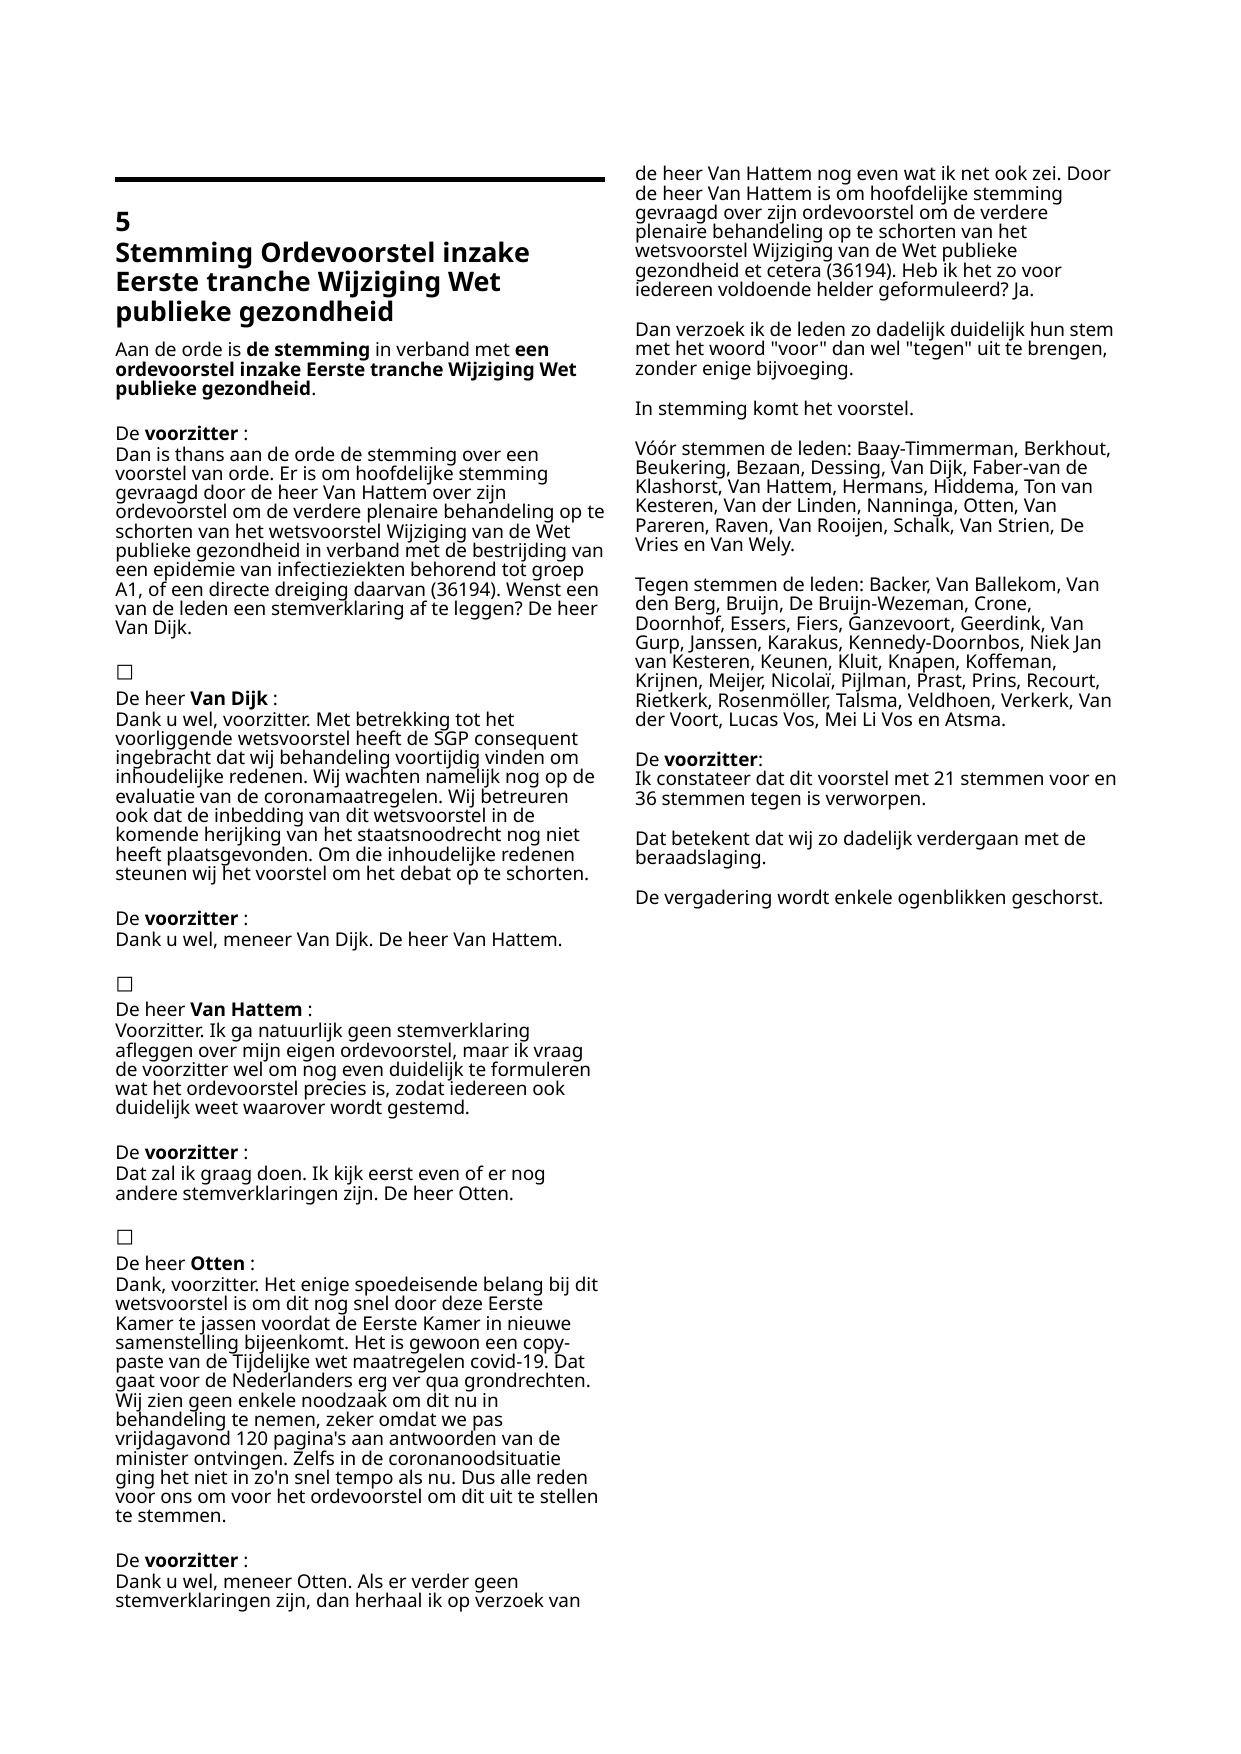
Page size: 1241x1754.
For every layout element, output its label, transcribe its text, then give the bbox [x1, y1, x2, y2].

text ⬜ [115, 1224, 605, 1250]
text De heer Van Dijk : [115, 685, 605, 711]
text De voorzitter: [635, 751, 1125, 770]
text Dan verzoek ik de leden zo dadelijk duidelijk hun stem met het woord "voor" dan wel "tegen" uit te brengen, zonder enige bijvoeging. [635, 321, 1125, 379]
text Aan de orde is de stemming in verband met een ordevoorstel inzake Eerste tranche Wijziging Wet publieke gezondheid. [115, 341, 605, 399]
text De heer Otten : [115, 1250, 605, 1276]
text De voorzitter : [115, 1547, 605, 1573]
text Dank u wel, voorzitter. Met betrekking tot het voorliggende wetsvoorstel heeft de SGP consequent ingebracht dat wij behandeling voortijdig vinden om inhoudelijke redenen. Wij wachten namelijk nog op de evaluatie van de coronamaatregelen. Wij betreuren ook dat de inbedding van dit wetsvoorstel in de komende herijking van het staatsnoodrecht nog niet heeft plaatsgevonden. Om die inhoudelijke redenen steunen wij het voorstel om het debat op te schorten. [115, 711, 605, 884]
text ⬜ [115, 971, 605, 997]
text ⬜ [115, 659, 605, 685]
text Vóór stemmen de leden: Baay-Timmerman, Berkhout, Beukering, Bezaan, Dessing, Van Dijk, Faber-van de Klashorst, Van Hattem, Hermans, Hiddema, Ton van Kesteren, Van der Linden, Nanninga, Otten, Van Pareren, Raven, Van Rooijen, Schalk, Van Strien, De Vries en Van Wely. [635, 440, 1125, 555]
text Stemming Ordevoorstel inzake Eerste tranche Wijziging Wet publieke gezondheid [115, 239, 605, 341]
text De heer Van Hattem : [115, 997, 605, 1022]
text Ik constateer dat dit voorstel met 21 stemmen voor en 36 stemmen tegen is verworpen. [635, 770, 1125, 809]
text Tegen stemmen de leden: Backer, Van Ballekom, Van den Berg, Bruijn, De Bruijn-Wezeman, Crone, Doornhof, Essers, Fiers, Ganzevoort, Geerdink, Van Gurp, Janssen, Karakus, Kennedy-Doornbos, Niek Jan van Kesteren, Keunen, Kluit, Knapen, Koffeman, Krijnen, Meijer, Nicolaï, Pijlman, Prast, Prins, Recourt, Rietkerk, Rosenmöller, Talsma, Veldhoen, Verkerk, Van der Voort, Lucas Vos, Mei Li Vos en Atsma. [635, 576, 1125, 730]
text Dank, voorzitter. Het enige spoedeisende belang bij dit wetsvoorstel is om dit nog snel door deze Eerste Kamer te jassen voordat de Eerste Kamer in nieuwe samenstelling bijeenkomt. Het is gewoon een copy-paste van de Tijdelijke wet maatregelen covid-19. Dat gaat voor de Nederlanders erg ver qua grondrechten. Wij zien geen enkele noodzaak om dit nu in behandeling te nemen, zeker omdat we pas vrijdagavond 120 pagina's aan antwoorden van de minister ontvingen. Zelfs in de coronanoodsituatie ging het niet in zo'n snel tempo als nu. Dus alle reden voor ons om voor het ordevoorstel om dit uit te stellen te stemmen. [115, 1276, 605, 1527]
text Dank u wel, meneer Otten. Als er verder geen stemverklaringen zijn, dan herhaal ik op verzoek van [115, 1573, 605, 1612]
text Voorzitter. Ik ga natuurlijk geen stemverklaring afleggen over mijn eigen ordevoorstel, maar ik vraag de voorzitter wel om nog even duidelijk te formuleren wat het ordevoorstel precies is, zodat iedereen ook duidelijk weet waarover wordt gestemd. [115, 1022, 605, 1119]
text de heer Van Hattem nog even wat ik net ook zei. Door de heer Van Hattem is om hoofdelijke stemming gevraagd over zijn ordevoorstel om de verdere plenaire behandeling op te schorten van het wetsvoorstel Wijziging van de Wet publieke gezondheid et cetera (36194). Heb ik het zo voor iedereen voldoende helder geformuleerd? Ja. [635, 165, 1125, 300]
text Dat betekent dat wij zo dadelijk verdergaan met de beraadslaging. [635, 829, 1125, 868]
text De voorzitter : [115, 420, 605, 446]
text De vergadering wordt enkele ogenblikken geschorst. [635, 889, 1125, 908]
text Dan is thans aan de orde de stemming over een voorstel van orde. Er is om hoofdelijke stemming gevraagd door de heer Van Hattem over zijn ordevoorstel om de verdere plenaire behandeling op te schorten van het wetsvoorstel Wijziging van de Wet publieke gezondheid in verband met de bestrijding van een epidemie van infectieziekten behorend tot groep A1, of een directe dreiging daarvan (36194). Wenst een van de leden een stemverklaring af te leggen? De heer Van Dijk. [115, 446, 605, 638]
text De voorzitter : [115, 905, 605, 931]
text De voorzitter : [115, 1139, 605, 1165]
text In stemming komt het voorstel. [635, 399, 1125, 419]
text Dat zal ik graag doen. Ik kijk eerst even of er nog andere stemverklaringen zijn. De heer Otten. [115, 1165, 605, 1204]
text Dank u wel, meneer Van Dijk. De heer Van Hattem. [115, 931, 605, 950]
text 5 [115, 203, 605, 239]
